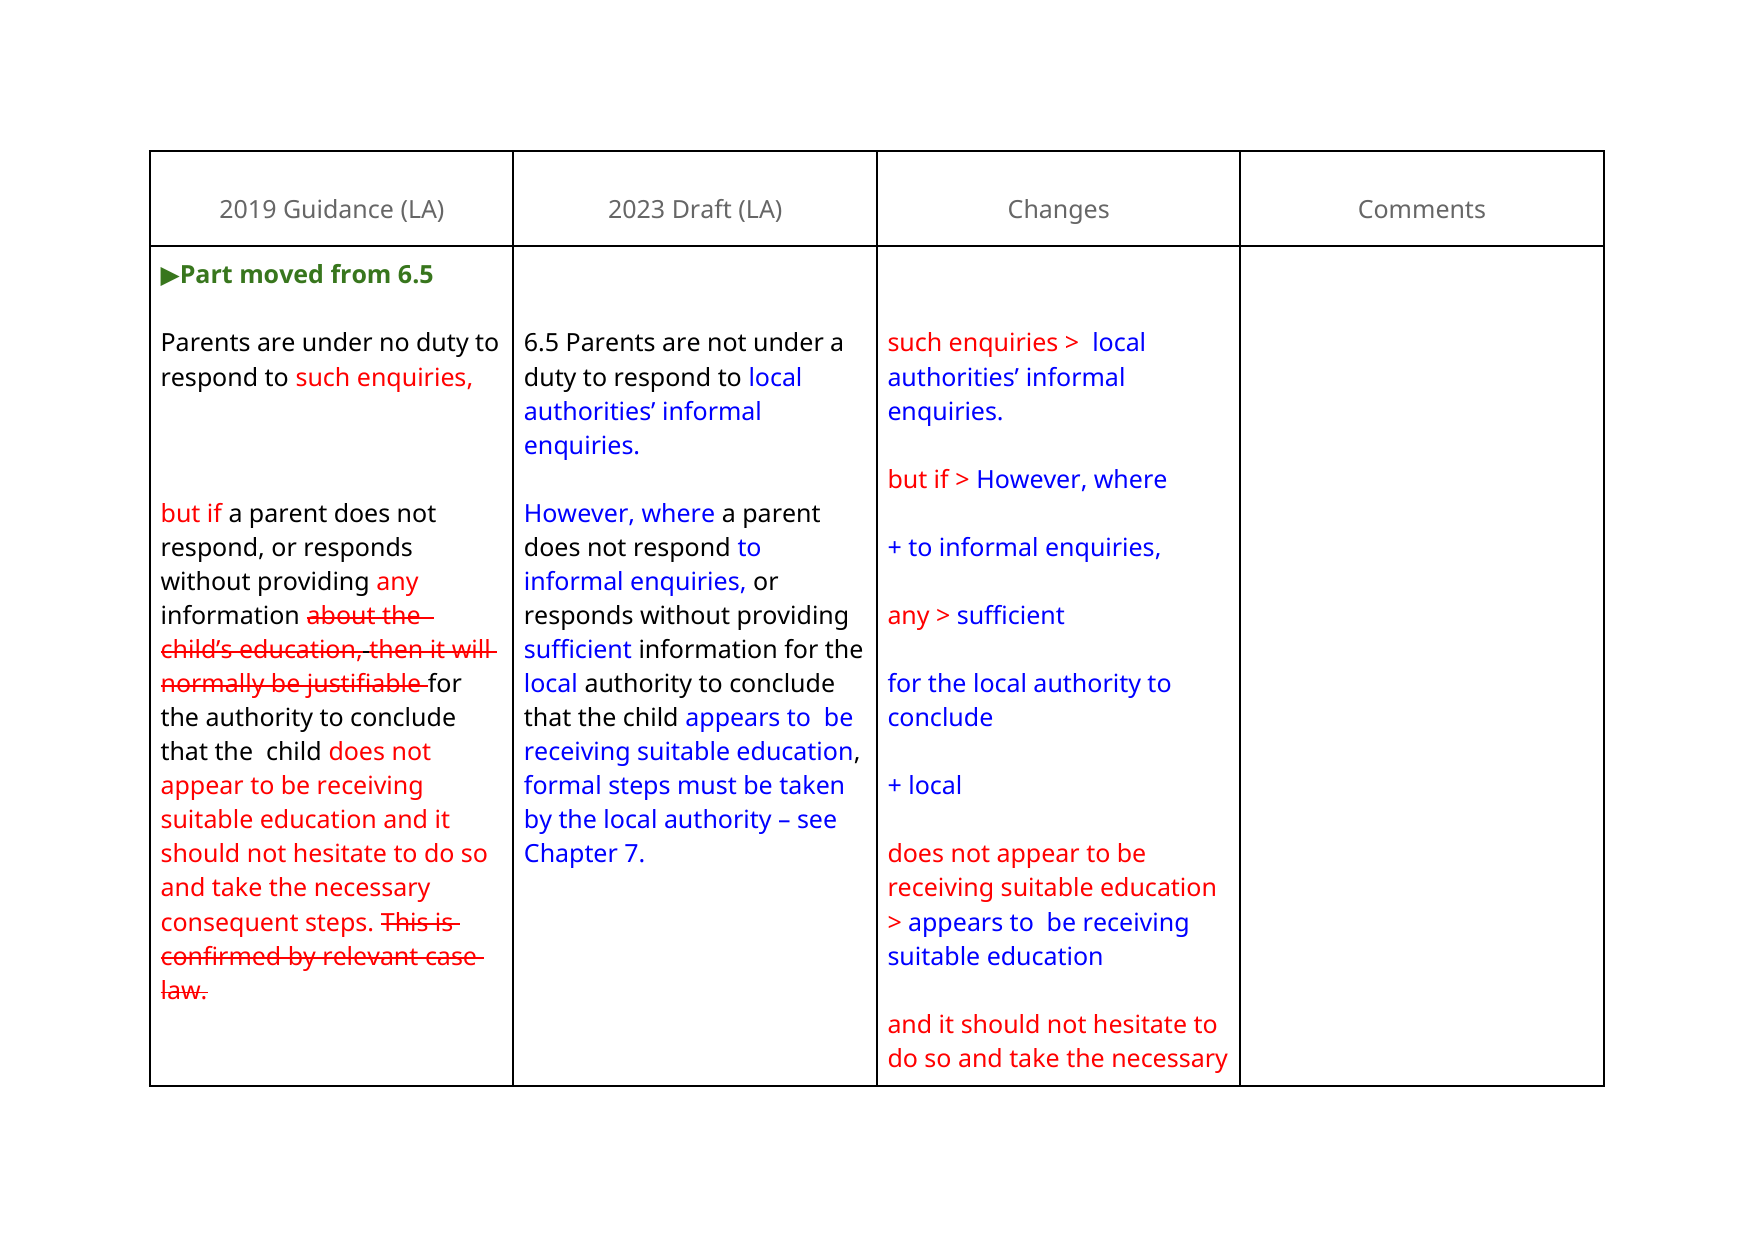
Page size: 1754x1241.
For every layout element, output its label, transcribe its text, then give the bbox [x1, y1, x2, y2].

table_cell ▶️Part moved from 6.5 Parents are under no duty to respond to such enquiries, but if a parent does not respond, or responds without providing any information about the child’s education, then it will normally be justifiable for the authority to conclude that the child does not appear to be receiving suitable education and it should not hesitate to do so and take the necessary consequent steps. This is confirmed by relevant case law. [151, 247, 512, 1085]
table_header Comments [1241, 152, 1603, 244]
table_cell [1241, 247, 1603, 1085]
table_cell such enquiries > local authorities’ informal enquiries. but if > However, where + to informal enquiries, any > sufficient for the local authority to conclude + local does not appear to be receiving suitable education > appears to be receiving suitable education and it should not hesitate to do so and take the necessary [878, 247, 1239, 1085]
table_cell 6.5 Parents are not under a duty to respond to local authorities’ informal enquiries. However, where a parent does not respond to informal enquiries, or responds without providing sufficient information for the local authority to conclude that the child appears to be receiving suitable education, formal steps must be taken by the local authority – see Chapter 7. [514, 247, 876, 1085]
table_header 2023 Draft (LA) [514, 152, 876, 244]
table_header Changes [878, 152, 1239, 244]
table_header 2019 Guidance (LA) [151, 152, 512, 244]
